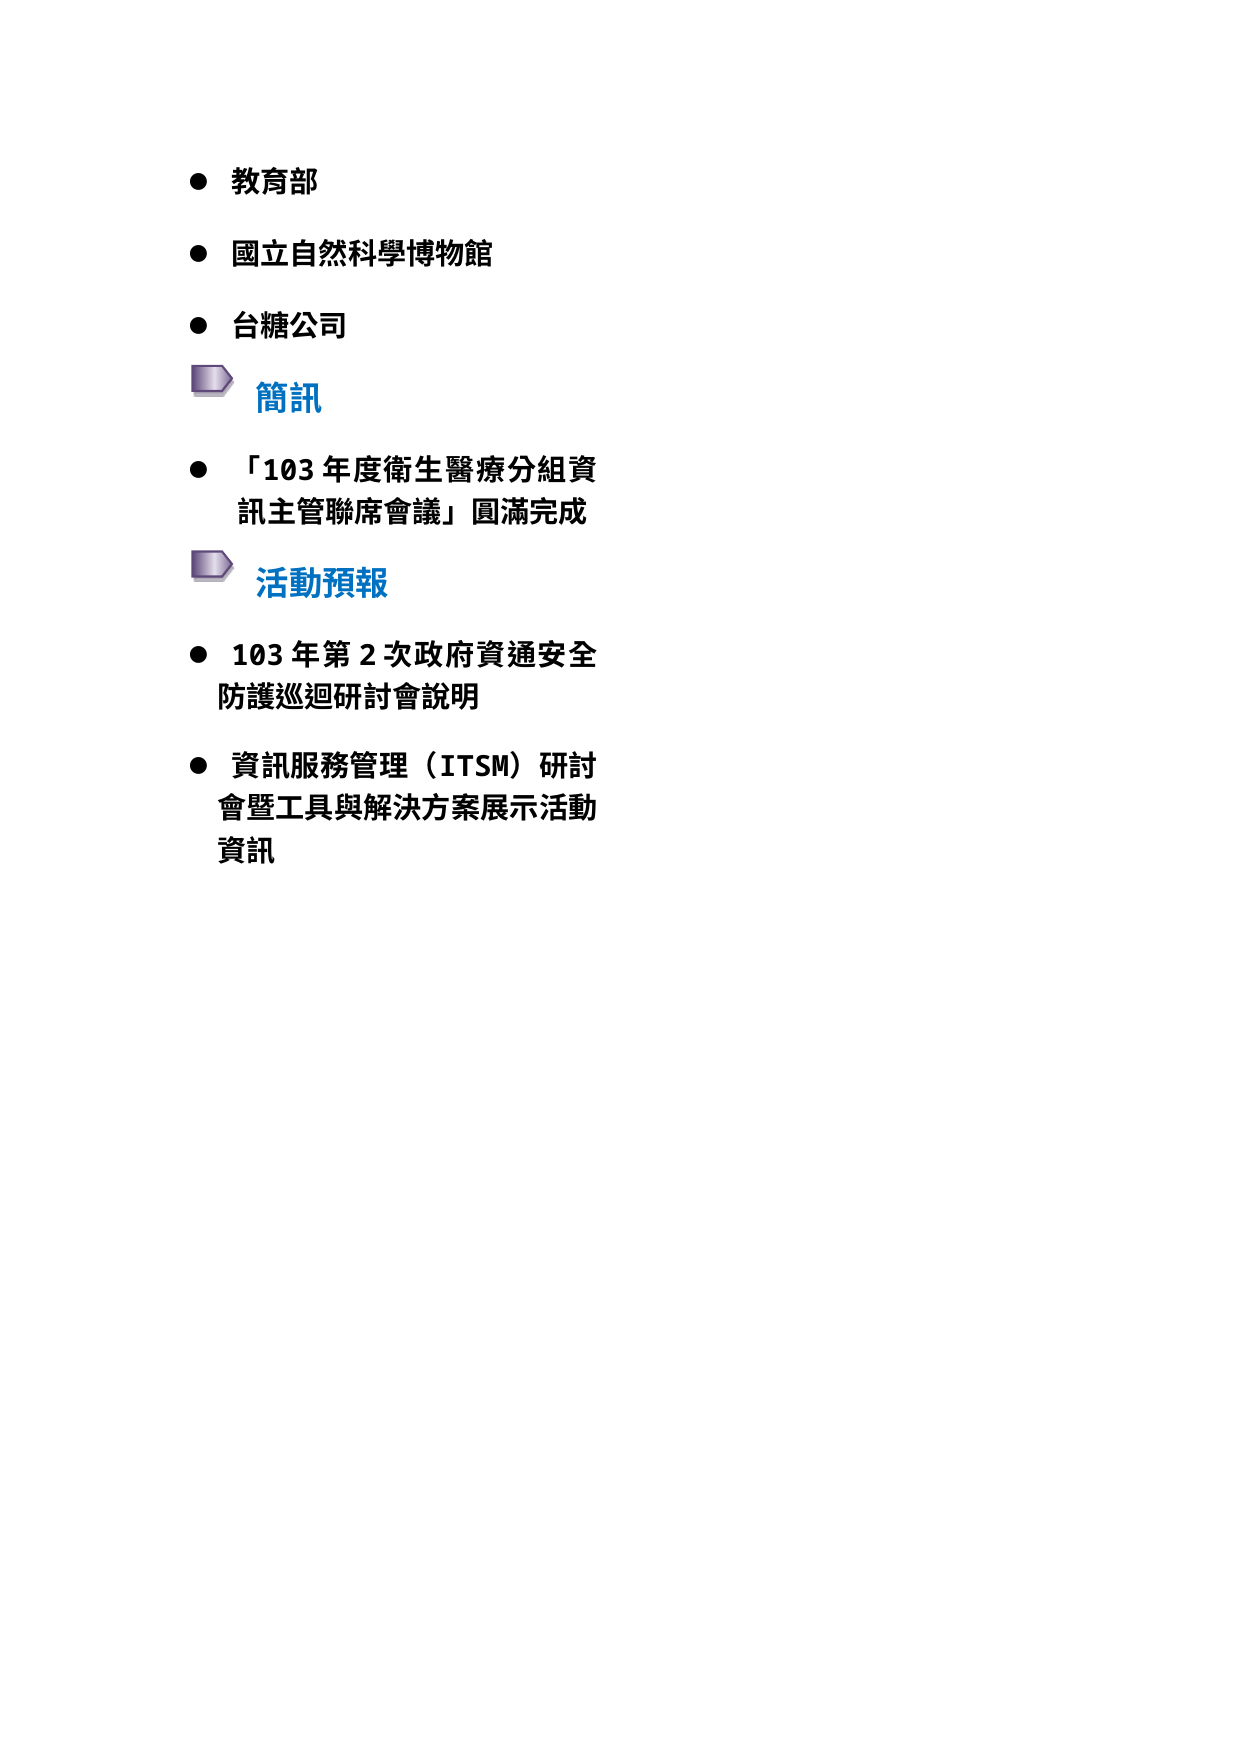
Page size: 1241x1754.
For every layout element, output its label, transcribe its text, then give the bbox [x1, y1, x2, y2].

list 資訊服務管理（ITSM）研討會暨工具與解決方案展示活動 資訊 [187, 743, 598, 869]
list 103年第2次政府資通安全防護巡迴研討會說明 [187, 632, 598, 716]
list 國立自然科學博物館 [187, 231, 598, 273]
text 活動預報 [187, 557, 598, 605]
list 教育部 [187, 158, 598, 201]
list 「103年度衛生醫療分組資訊主管聯席會議」圓滿完成 [187, 446, 598, 531]
text 簡訊 [187, 371, 598, 420]
list 台糖公司 [187, 303, 598, 345]
